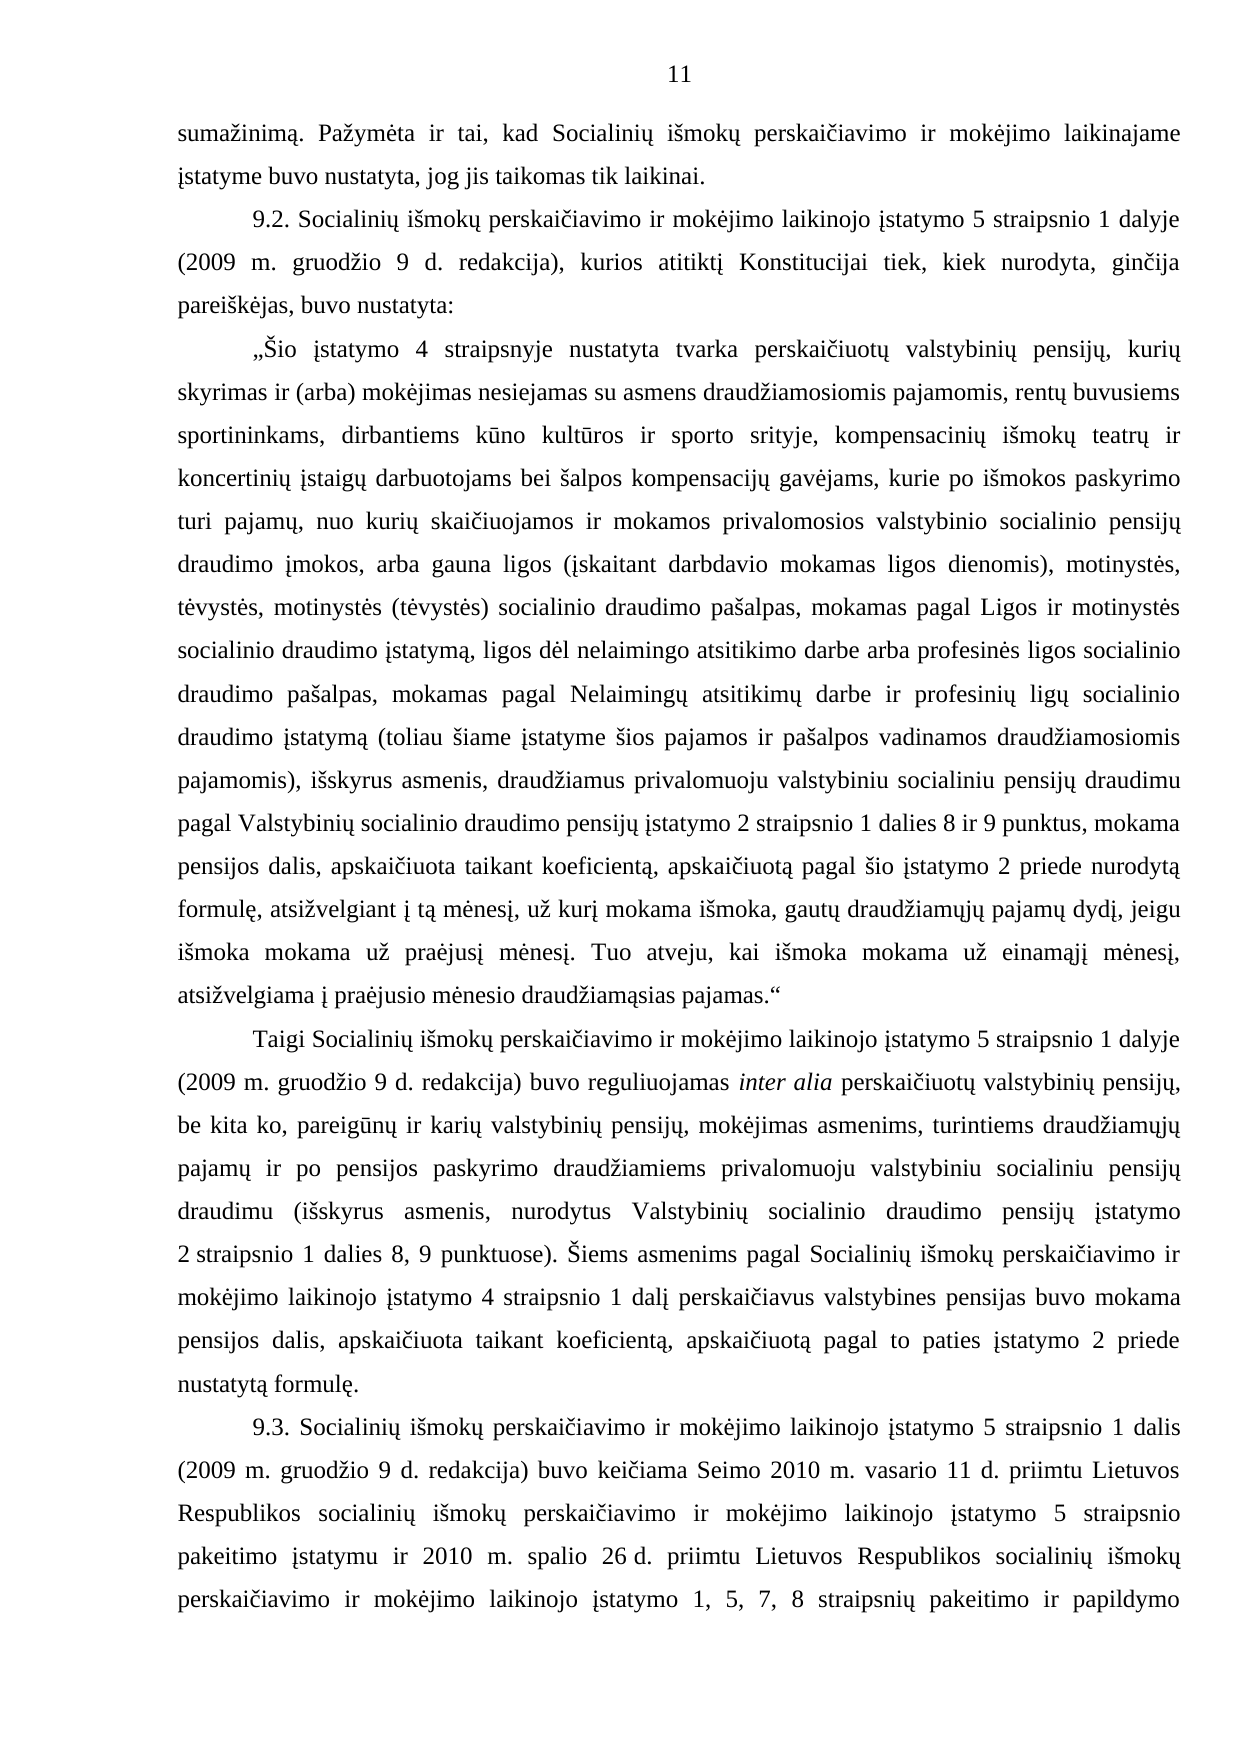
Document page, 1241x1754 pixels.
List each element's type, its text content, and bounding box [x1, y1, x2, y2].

text „Šio įstatymo 4 straipsnyje nustatyta tvarka perskaičiuotų valstybinių pensijų, kurių skyrimas ir (arba) mokėjimas nesiejamas su asmens draudžiamosiomis pajamomis, rentų buvusiems sportininkams, dirbantiems kūno kultūros ir sporto srityje, kompensacinių išmokų teatrų ir koncertinių įstaigų darbuotojams bei šalpos kompensacijų gavėjams, kurie po išmokos paskyrimo turi pajamų, nuo kurių skaičiuojamos ir mokamos privalomosios valstybinio socialinio pensijų draudimo įmokos, arba gauna ligos (įskaitant darbdavio mokamas ligos dienomis), motinystės, tėvystės, motinystės (tėvystės) socialinio draudimo pašalpas, mokamas pagal Ligos ir motinystės socialinio draudimo įstatymą, ligos dėl nelaimingo atsitikimo darbe arba profesinės ligos socialinio draudimo pašalpas, mokamas pagal Nelaimingų atsitikimų darbe ir profesinių ligų socialinio draudimo įstatymą (toliau šiame įstatyme šios pajamos ir pašalpos vadinamos draudžiamosiomis pajamomis), išskyrus asmenis, draudžiamus privalomuoju valstybiniu socialiniu pensijų draudimu pagal Valstybinių socialinio draudimo pensijų įstatymo 2 straipsnio 1 dalies 8 ir 9 punktus, mokama pensijos dalis, apskaičiuota taikant koeficientą, apskaičiuotą pagal šio įstatymo 2 priede nurodytą formulę, atsižvelgiant į tą mėnesį, už kurį mokama išmoka, gautų draudžiamųjų pajamų dydį, jeigu išmoka mokama už praėjusį mėnesį. Tuo atveju, kai išmoka mokama už einamąjį mėnesį, atsižvelgiama į praėjusio mėnesio draudžiamąsias pajamas.“ [177, 334, 1181, 1009]
text 9.2. Socialinių išmokų perskaičiavimo ir mokėjimo laikinojo įstatymo 5 straipsnio 1 dalyje (2009 m. gruodžio 9 d. redakcija), kurios atitiktį Konstitucijai tiek, kiek nurodyta, ginčija pareiškėjas, buvo nustatyta: [177, 204, 1181, 319]
text 9.3. Socialinių išmokų perskaičiavimo ir mokėjimo laikinojo įstatymo 5 straipsnio 1 dalis (2009 m. gruodžio 9 d. redakcija) buvo keičiama Seimo 2010 m. vasario 11 d. priimtu Lietuvos Respublikos socialinių išmokų perskaičiavimo ir mokėjimo laikinojo įstatymo 5 straipsnio pakeitimo įstatymu ir 2010 m. spalio 26 d. priimtu Lietuvos Respublikos socialinių išmokų perskaičiavimo ir mokėjimo laikinojo įstatymo 1, 5, 7, 8 straipsnių pakeitimo ir papildymo [177, 1412, 1181, 1613]
text Taigi Socialinių išmokų perskaičiavimo ir mokėjimo laikinojo įstatymo 5 straipsnio 1 dalyje (2009 m. gruodžio 9 d. redakcija) buvo reguliuojamas inter alia perskaičiuotų valstybinių pensijų, be kita ko, pareigūnų ir karių valstybinių pensijų, mokėjimas asmenims, turintiems draudžiamųjų pajamų ir po pensijos paskyrimo draudžiamiems privalomuoju valstybiniu socialiniu pensijų draudimu (išskyrus asmenis, nurodytus Valstybinių socialinio draudimo pensijų įstatymo 2 straipsnio 1 dalies 8, 9 punktuose). Šiems asmenims pagal Socialinių išmokų perskaičiavimo ir mokėjimo laikinojo įstatymo 4 straipsnio 1 dalį perskaičiavus valstybines pensijas buvo mokama pensijos dalis, apskaičiuota taikant koeficientą, apskaičiuotą pagal to paties įstatymo 2 priede nustatytą formulę. [177, 1024, 1181, 1397]
text sumažinimą. Pažymėta ir tai, kad Socialinių išmokų perskaičiavimo ir mokėjimo laikinajame įstatyme buvo nustatyta, jog jis taikomas tik laikinai. [177, 118, 1181, 190]
